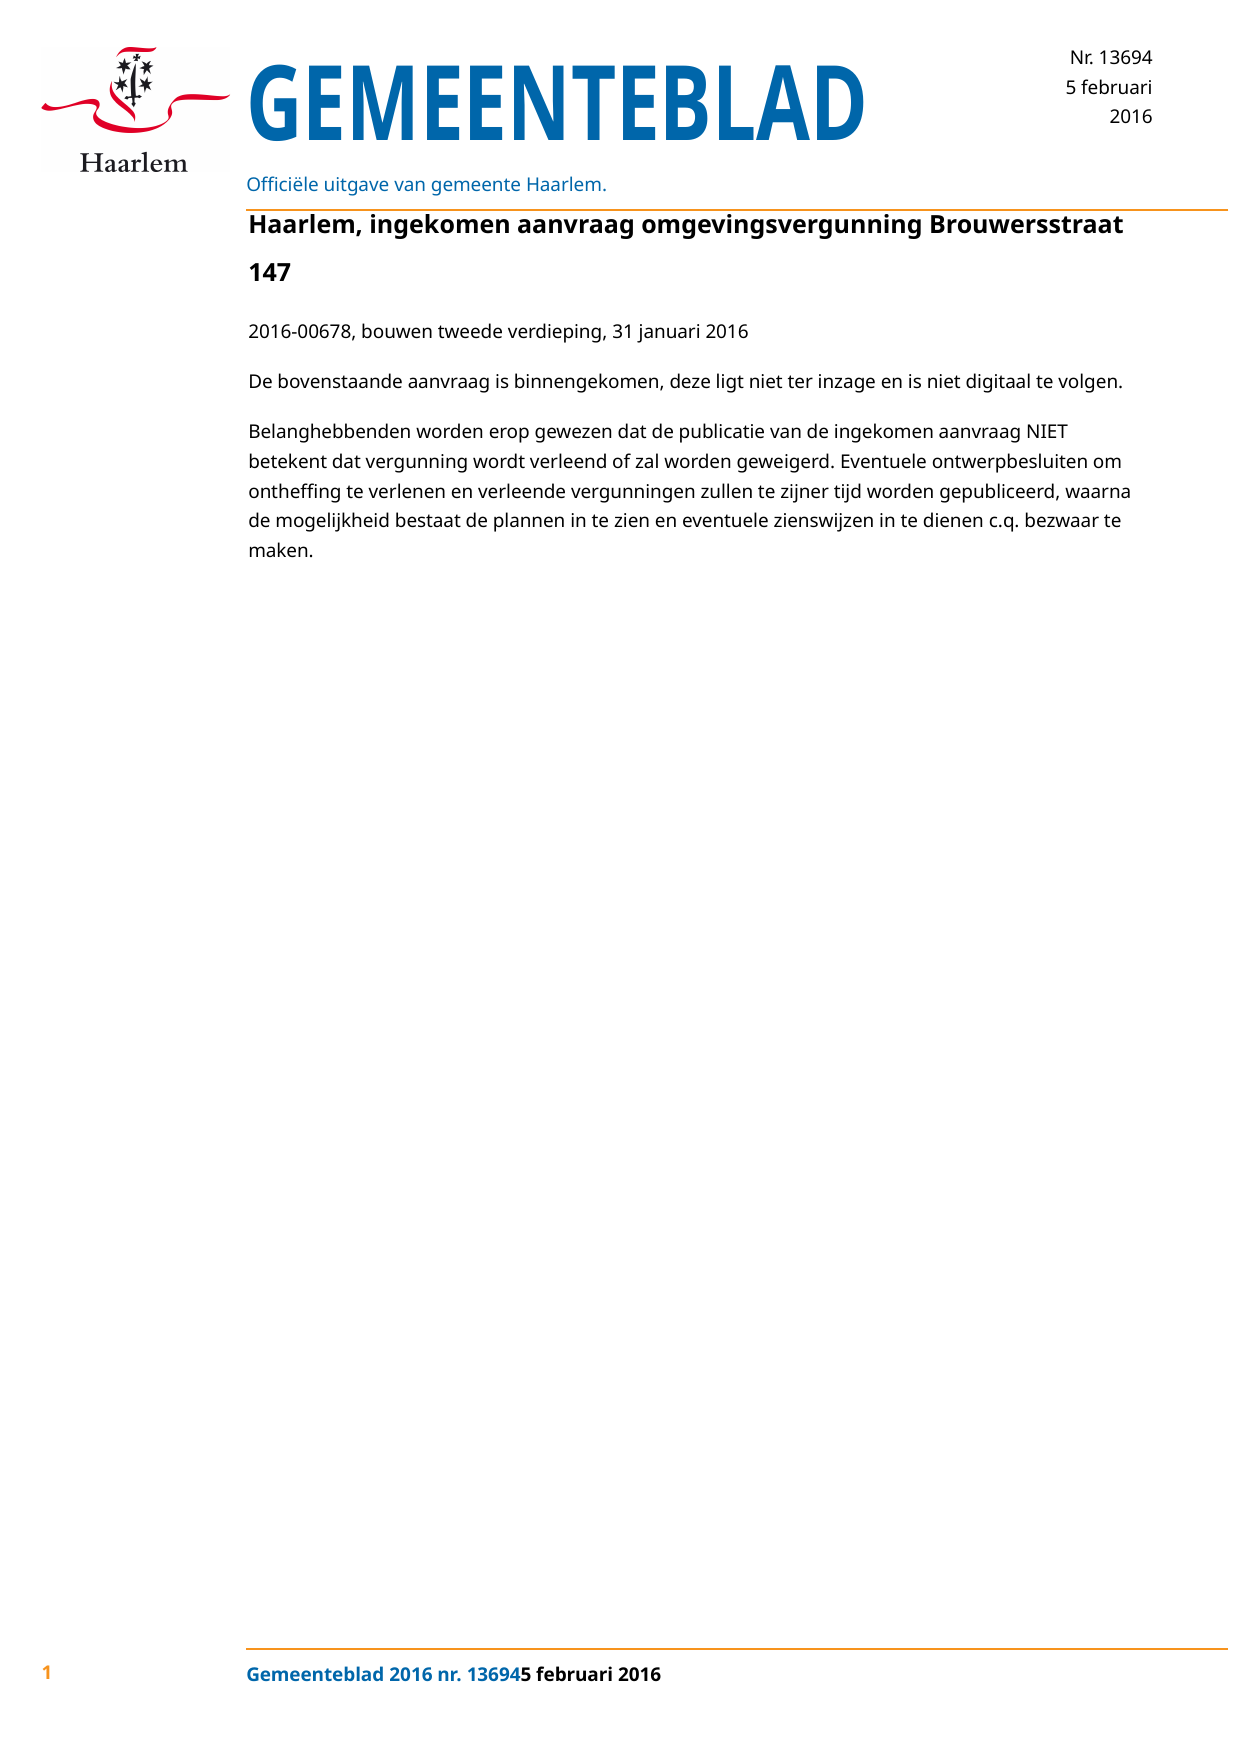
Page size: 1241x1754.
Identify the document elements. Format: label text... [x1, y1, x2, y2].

text Haarlem, ingekomen aanvraag omgevingsvergunning Brouwersstraat 147 [248, 211, 1152, 288]
text 2016-00678, bouwen tweede verdieping, 31 januari 2016 [248, 318, 1152, 344]
picture [41, 47, 231, 172]
text Belanghebbenden worden erop gewezen dat de publicatie van de ingekomen aanvraag NIET betekent dat vergunning wordt verleend of zal worden geweigerd. Eventuele ontwerpbesluiten om ontheffing te verlenen en verleende vergunningen zullen te zijner tijd worden gepubliceerd, waarna de mogelijkheid bestaat de plannen in te zien en eventuele zienswijzen in te dienen c.q. bezwaar te maken. [248, 419, 1152, 563]
text De bovenstaande aanvraag is binnengekomen, deze ligt niet ter inzage en is niet digitaal te volgen. [248, 368, 1152, 394]
